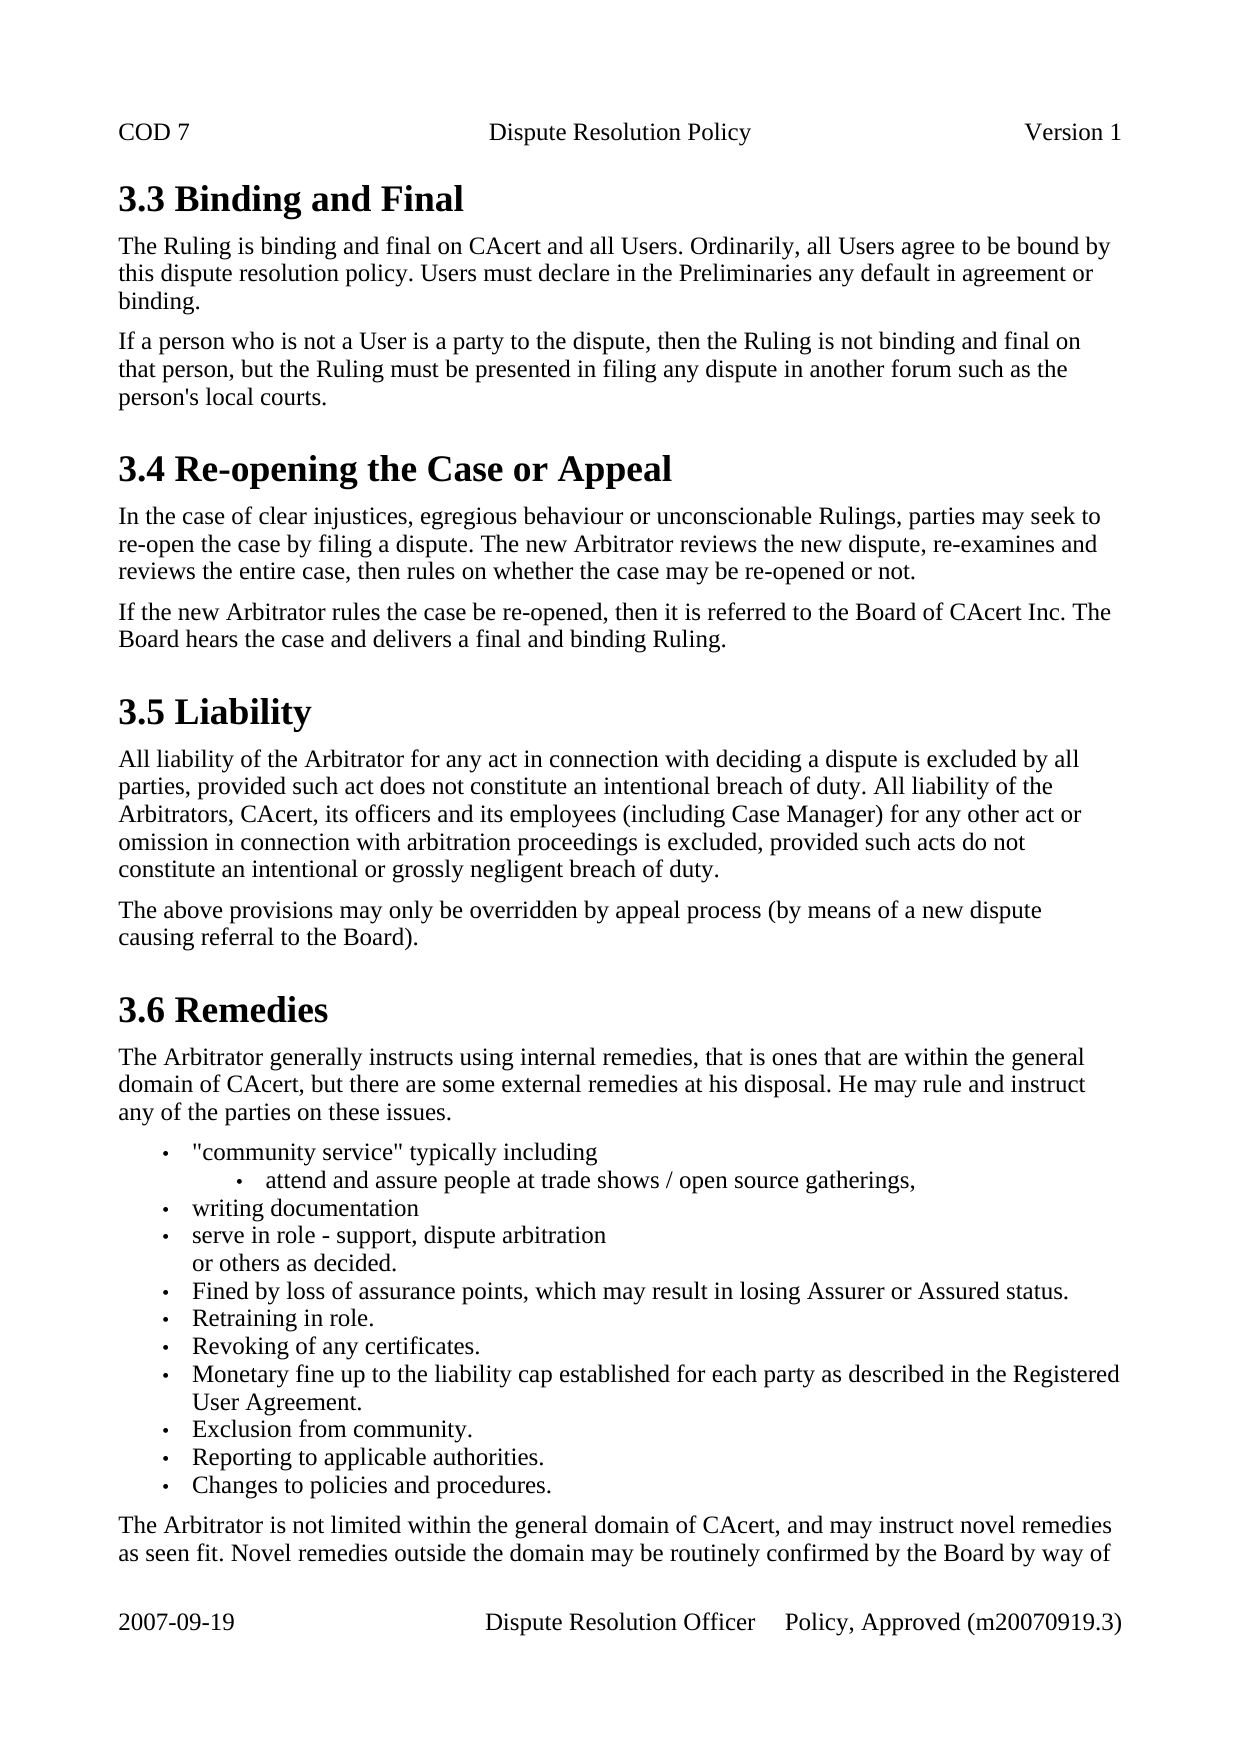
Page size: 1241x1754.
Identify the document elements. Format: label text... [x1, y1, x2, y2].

text The Arbitrator generally instructs using internal remedies, that is ones that are within the general domain of CAcert, but there are some external remedies at his disposal. He may rule and instruct any of the parties on these issues. [118, 1043, 1122, 1126]
subtitle 3.4 Re-opening the Case or Appeal [118, 448, 1122, 489]
subtitle 3.6 Remedies [118, 989, 1122, 1030]
text If a person who is not a User is a party to the dispute, then the Ruling is not binding and final on that person, but the Ruling must be presented in filing any dispute in another forum such as the person's local courts. [118, 327, 1122, 411]
text If the new Arbitrator rules the case be re-opened, then it is referred to the Board of CAcert Inc. The Board hears the case and delivers a final and binding Ruling. [118, 598, 1122, 653]
list "community service" typically including [162, 1138, 1122, 1166]
list Retraining in role. [162, 1304, 1122, 1332]
text The above provisions may only be overridden by appeal process (by means of a new dispute causing referral to the Board). [118, 896, 1122, 951]
list writing documentation [162, 1194, 1122, 1221]
subtitle 3.5 Liability [118, 691, 1122, 732]
text The Arbitrator is not limited within the general domain of CAcert, and may instruct novel remedies as seen fit. Novel remedies outside the domain may be routinely confirmed by the Board by way of [118, 1511, 1122, 1566]
list Monetary fine up to the liability cap established for each party as described in the Registered User Agreement. [162, 1360, 1122, 1415]
text All liability of the Arbitrator for any act in connection with deciding a dispute is excluded by all parties, provided such act does not constitute an intentional breach of duty. All liability of the Arbitrators, CAcert, its officers and its employees (including Case Manager) for any other act or omission in connection with arbitration proceedings is excluded, provided such acts do not constitute an intentional or grossly negligent breach of duty. [118, 745, 1122, 883]
list Reporting to applicable authorities. [162, 1443, 1122, 1471]
list Fined by loss of assurance points, which may result in losing Assurer or Assured status. [162, 1277, 1122, 1304]
list Exclusion from community. [162, 1415, 1122, 1443]
list serve in role - support, dispute arbitration [162, 1221, 1122, 1249]
subtitle 3.3 Binding and Final [118, 178, 1122, 219]
list Revoking of any certificates. [162, 1332, 1122, 1360]
list or others as decided. [162, 1249, 1122, 1277]
text The Ruling is binding and final on CAcert and all Users. Ordinarily, all Users agree to be bound by this dispute resolution policy. Users must declare in the Preliminaries any default in agreement or binding. [118, 232, 1122, 315]
list attend and assure people at trade shows / open source gatherings, [236, 1166, 1122, 1194]
text In the case of clear injustices, egregious behaviour or unconscionable Rulings, parties may seek to re-open the case by filing a dispute. The new Arbitrator reviews the new dispute, re-examines and reviews the entire case, then rules on whether the case may be re-opened or not. [118, 502, 1122, 585]
list Changes to policies and procedures. [162, 1471, 1122, 1498]
